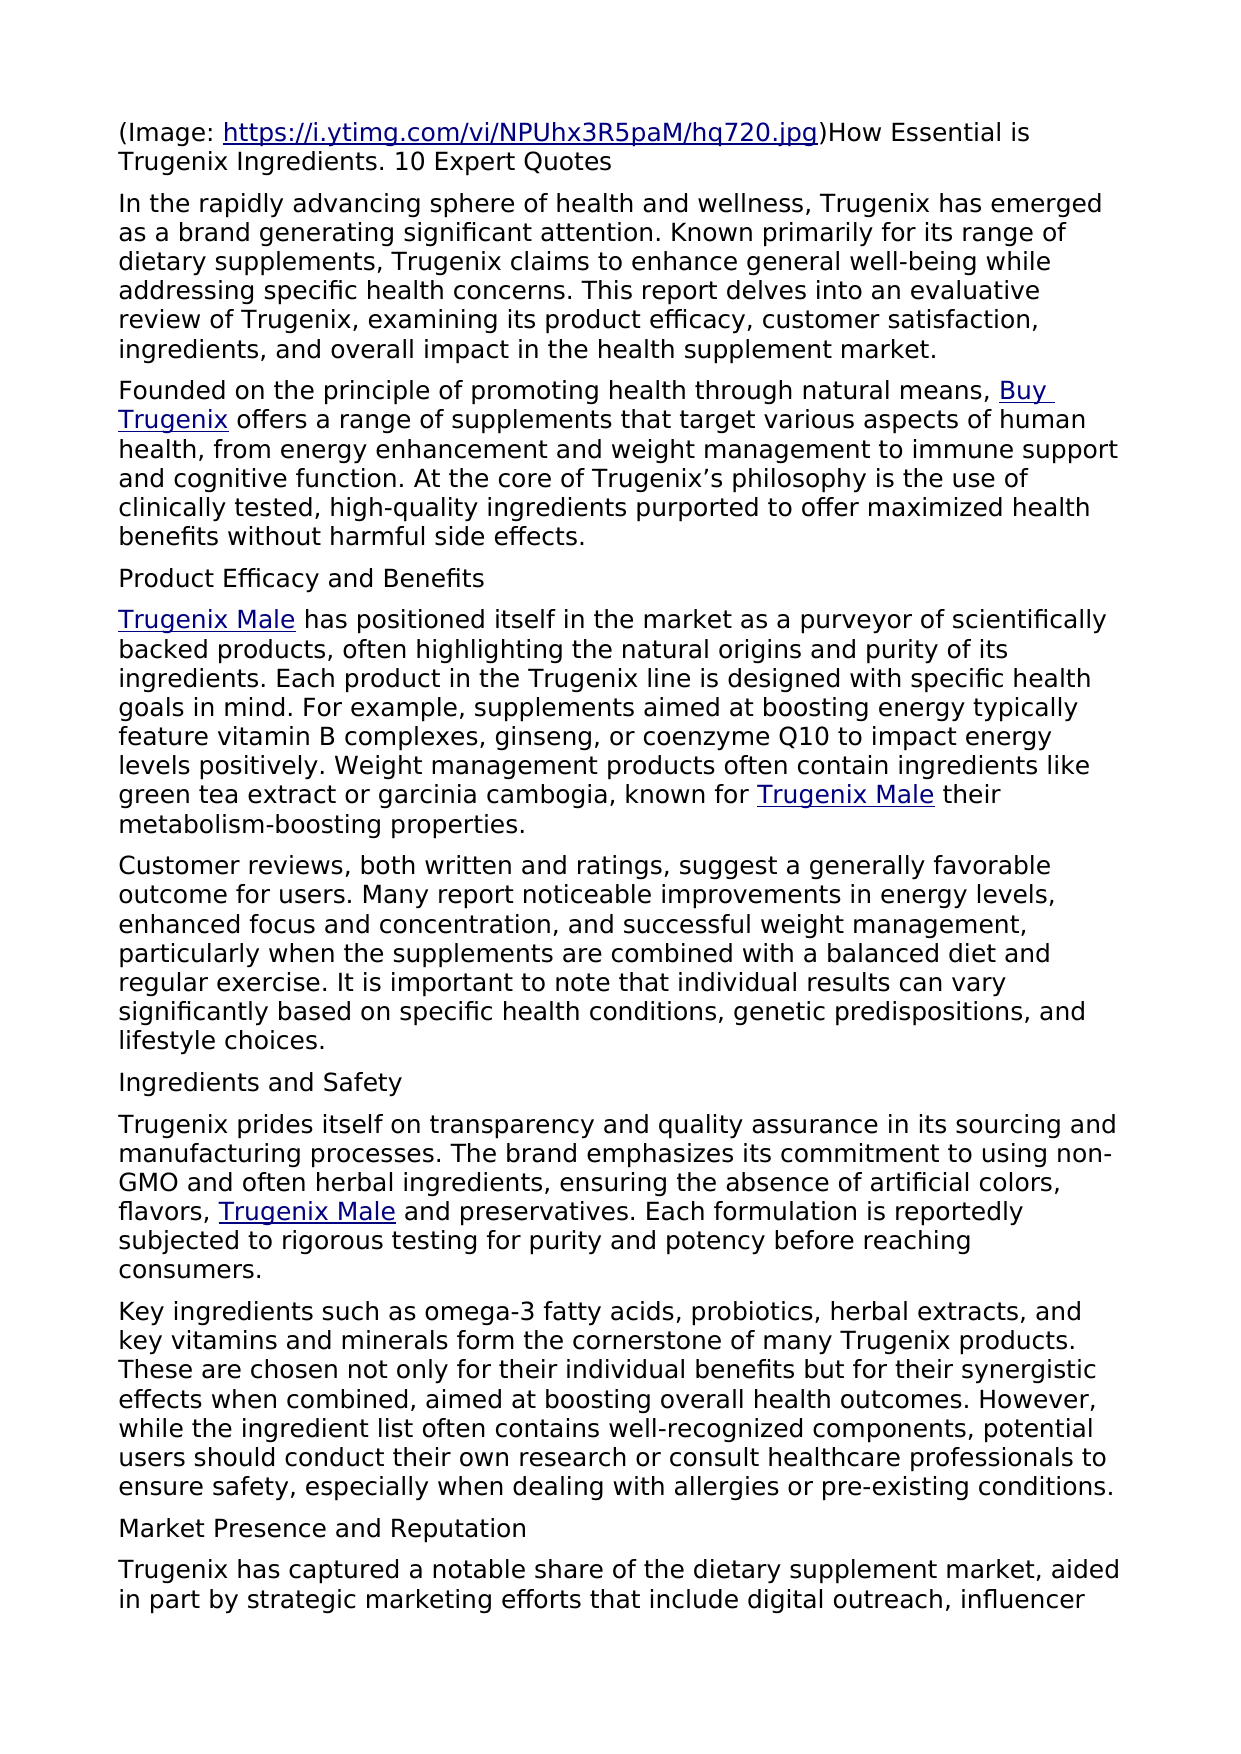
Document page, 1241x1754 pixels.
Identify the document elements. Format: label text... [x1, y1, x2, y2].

text Key ingredients such as omega-3 fatty acids, probiotics, herbal extracts, and key vitamins and minerals form the cornerstone of many Trugenix products. These are chosen not only for their individual benefits but for their synergistic effects when combined, aimed at boosting overall health outcomes. However, while the ingredient list often contains well-recognized components, potential users should conduct their own research or consult healthcare professionals to ensure safety, especially when dealing with allergies or pre-existing conditions. [118, 1297, 1122, 1501]
text In the rapidly advancing sphere of health and wellness, Trugenix has emerged as a brand generating significant attention. Known primarily for its range of dietary supplements, Trugenix claims to enhance general well-being while addressing specific health concerns. This report delves into an evaluative review of Trugenix, examining its product efficacy, customer satisfaction, ingredients, and overall impact in the health supplement market. [118, 189, 1122, 364]
text Market Presence and Reputation [118, 1514, 1122, 1543]
text Trugenix Male has positioned itself in the market as a purveyor of scientifically backed products, often highlighting the natural origins and purity of its ingredients. Each product in the Trugenix line is designed with specific health goals in mind. For example, supplements aimed at boosting energy typically feature vitamin B complexes, ginseng, or coenzyme Q10 to impact energy levels positively. Weight management products often contain ingredients like green tea extract or garcinia cambogia, known for Trugenix Male their metabolism-boosting properties. [118, 606, 1122, 839]
text Trugenix prides itself on transparency and quality assurance in its sourcing and manufacturing processes. The brand emphasizes its commitment to using non-GMO and often herbal ingredients, ensuring the absence of artificial colors, flavors, Trugenix Male and preservatives. Each formulation is reportedly subjected to rigorous testing for purity and potency before reaching consumers. [118, 1110, 1122, 1285]
text Product Efficacy and Benefits [118, 564, 1122, 593]
text Trugenix has captured a notable share of the dietary supplement market, aided in part by strategic marketing efforts that include digital outreach, influencer [118, 1556, 1122, 1614]
text Founded on the principle of promoting health through natural means, Buy Trugenix offers a range of supplements that target various aspects of human health, from energy enhancement and weight management to immune support and cognitive function. At the core of Trugenix’s philosophy is the use of clinically tested, high-quality ingredients purported to offer maximized health benefits without harmful side effects. [118, 376, 1122, 551]
text Ingredients and Safety [118, 1068, 1122, 1097]
text Customer reviews, both written and ratings, suggest a generally favorable outcome for users. Many report noticeable improvements in energy levels, enhanced focus and concentration, and successful weight management, particularly when the supplements are combined with a balanced diet and regular exercise. It is important to note that individual results can vary significantly based on specific health conditions, genetic predispositions, and lifestyle choices. [118, 851, 1122, 1056]
text (Image: https://i.ytimg.com/vi/NPUhx3R5paM/hq720.jpg)How Essential is Trugenix Ingredients. 10 Expert Quotes [118, 118, 1122, 176]
